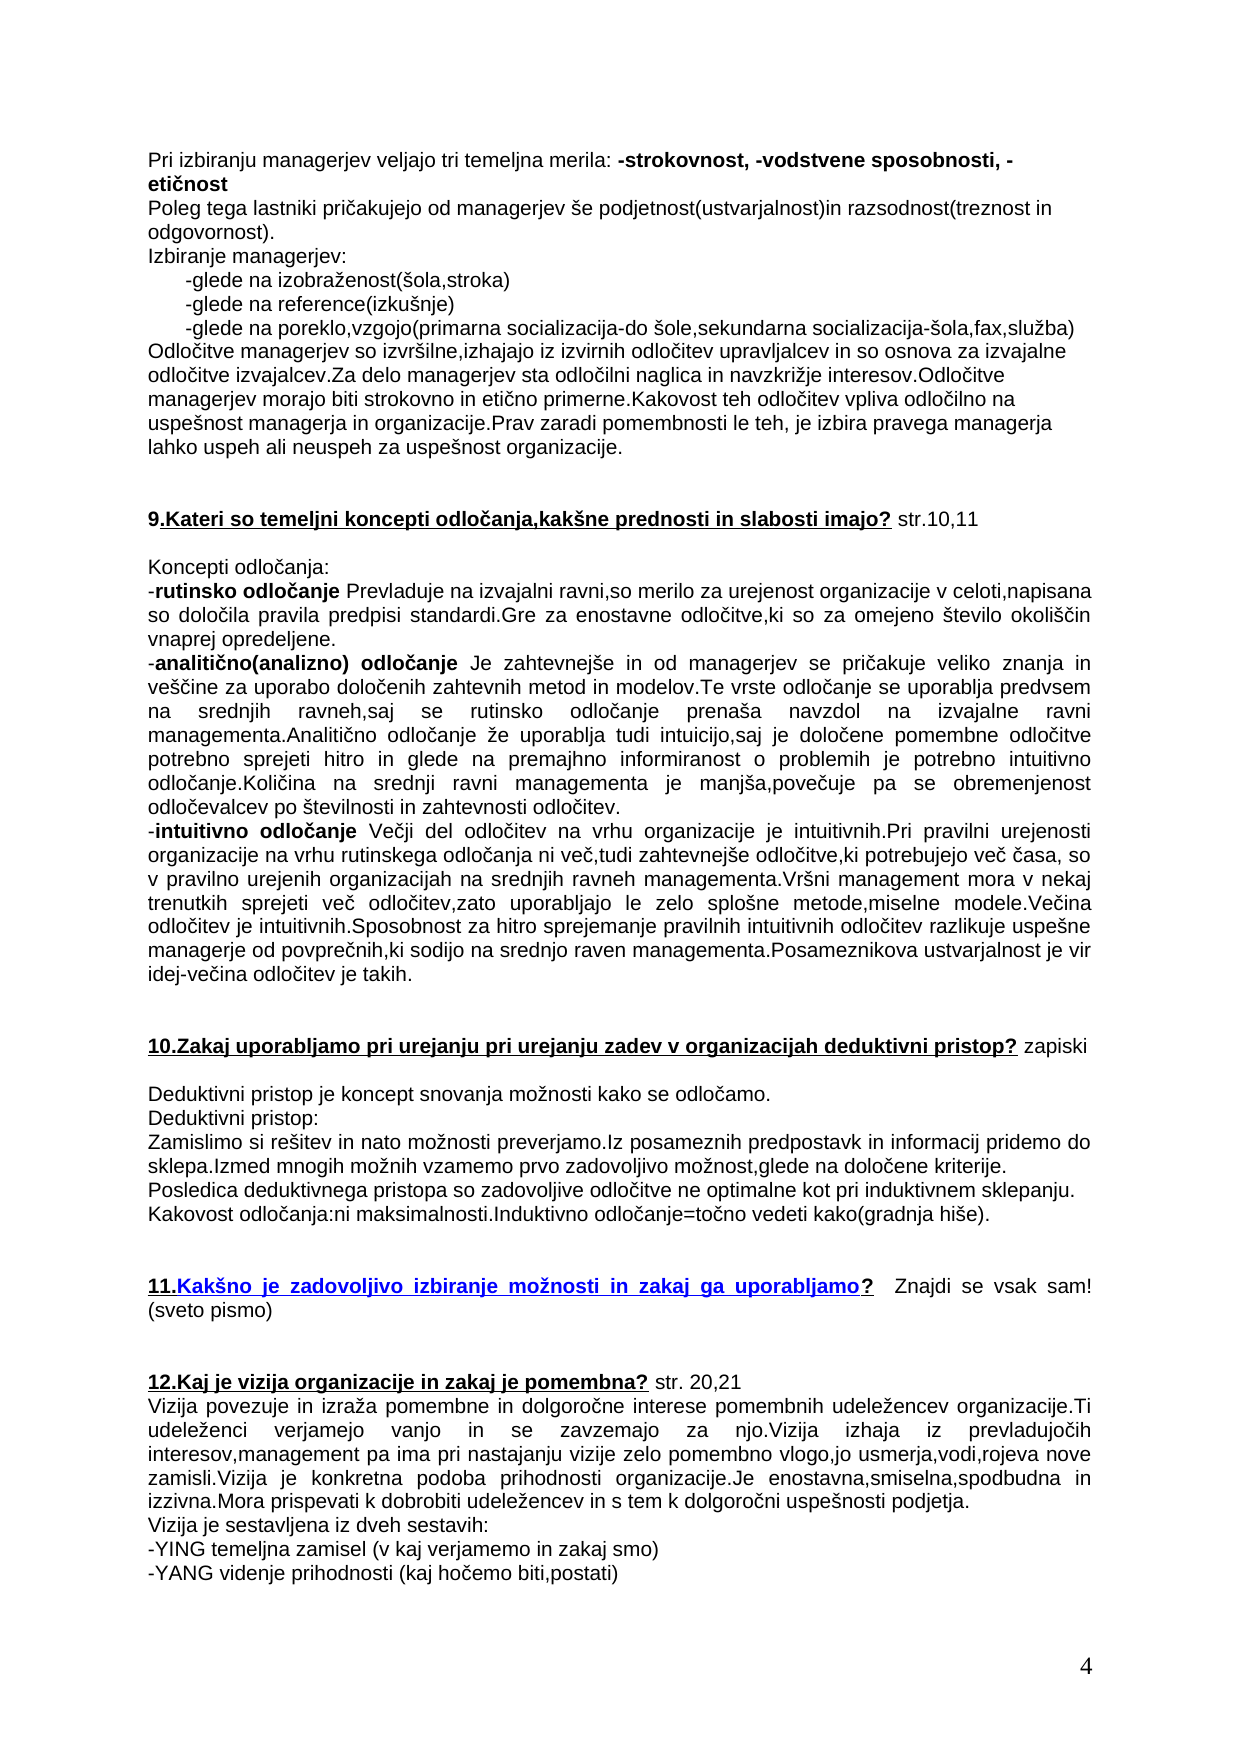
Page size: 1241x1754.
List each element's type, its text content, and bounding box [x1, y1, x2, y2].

text 12.Kaj je vizija organizacije in zakaj je pomembna? str. 20,21 [148, 1369, 1092, 1393]
text -glede na izobraženost(šola,stroka) [185, 267, 1092, 291]
text Vizija je sestavljena iz dveh sestavih: [148, 1513, 1092, 1537]
text -rutinsko odločanje Prevladuje na izvajalni ravni,so merilo za urejenost organizacije v celoti,napisana so določila pravila predpisi standardi.Gre za enostavne odločitve,ki so za omejeno število okoliščin vnaprej opredeljene. [148, 579, 1092, 651]
text -glede na reference(izkušnje) [185, 291, 1092, 315]
text -glede na poreklo,vzgojo(primarna socializacija-do šole,sekundarna socializacija-šola,fax,služba) [185, 315, 1092, 339]
text Poleg tega lastniki pričakujejo od managerjev še podjetnost(ustvarjalnost)in razsodnost(treznost in odgovornost). [148, 196, 1092, 243]
text 9.Kateri so temeljni koncepti odločanja,kakšne prednosti in slabosti imajo? str.10,11 [148, 507, 1092, 531]
text Posledica deduktivnega pristopa so zadovoljive odločitve ne optimalne kot pri induktivnem sklepanju. [148, 1178, 1092, 1202]
text -YANG videnje prihodnosti (kaj hočemo biti,postati) [148, 1561, 1092, 1585]
text Vizija povezuje in izraža pomembne in dolgoročne interese pomembnih udeležencev organizacije.Ti udeleženci verjamejo vanjo in se zavzemajo za njo.Vizija izhaja iz prevladujočih interesov,management pa ima pri nastajanju vizije zelo pomembno vlogo,jo usmerja,vodi,rojeva nove zamisli.Vizija je konkretna podoba prihodnosti organizacije.Je enostavna,smiselna,spodbudna in izzivna.Mora prispevati k dobrobiti udeležencev in s tem k dolgoročni uspešnosti podjetja. [148, 1393, 1092, 1513]
text 10.Zakaj uporabljamo pri urejanju pri urejanju zadev v organizacijah deduktivni pristop? zapiski [148, 1034, 1092, 1058]
text Odločitve managerjev so izvršilne,izhajajo iz izvirnih odločitev upravljalcev in so osnova za izvajalne odločitve izvajalcev.Za delo managerjev sta odločilni naglica in navzkrižje interesov.Odločitve managerjev morajo biti strokovno in etično primerne.Kakovost teh odločitev vpliva odločilno na uspešnost managerja in organizacije.Prav zaradi pomembnosti le teh, je izbira pravega managerja lahko uspeh ali neuspeh za uspešnost organizacije. [148, 339, 1092, 459]
text Koncepti odločanja: [148, 555, 1092, 579]
text Deduktivni pristop je koncept snovanja možnosti kako se odločamo. [148, 1082, 1092, 1106]
text Kakovost odločanja:ni maksimalnosti.Induktivno odločanje=točno vedeti kako(gradnja hiše). [148, 1202, 1092, 1226]
text 11.Kakšno je zadovoljivo izbiranje možnosti in zakaj ga uporabljamo? Znajdi se vsak sam! (sveto pismo) [148, 1274, 1092, 1322]
text Zamislimo si rešitev in nato možnosti preverjamo.Iz posameznih predpostavk in informacij pridemo do sklepa.Izmed mnogih možnih vzamemo prvo zadovoljivo možnost,glede na določene kriterije. [148, 1130, 1092, 1178]
text Izbiranje managerjev: [148, 243, 1092, 267]
text -intuitivno odločanje Večji del odločitev na vrhu organizacije je intuitivnih.Pri pravilni urejenosti organizacije na vrhu rutinskega odločanja ni več,tudi zahtevnejše odločitve,ki potrebujejo več časa, so v pravilno urejenih organizacijah na srednjih ravneh managementa.Vršni management mora v nekaj trenutkih sprejeti več odločitev,zato uporabljajo le zelo splošne metode,miselne modele.Večina odločitev je intuitivnih.Sposobnost za hitro sprejemanje pravilnih intuitivnih odločitev razlikuje uspešne managerje od povprečnih,ki sodijo na srednjo raven managementa.Posameznikova ustvarjalnost je vir idej-večina odločitev je takih. [148, 818, 1092, 986]
text -analitično(analizno) odločanje Je zahtevnejše in od managerjev se pričakuje veliko znanja in veščine za uporabo določenih zahtevnih metod in modelov.Te vrste odločanje se uporablja predvsem na srednjih ravneh,saj se rutinsko odločanje prenaša navzdol na izvajalne ravni managementa.Analitično odločanje že uporablja tudi intuicijo,saj je določene pomembne odločitve potrebno sprejeti hitro in glede na premajhno informiranost o problemih je potrebno intuitivno odločanje.Količina na srednji ravni managementa je manjša,povečuje pa se obremenjenost odločevalcev po številnosti in zahtevnosti odločitev. [148, 651, 1092, 818]
text Deduktivni pristop: [148, 1106, 1092, 1130]
text Pri izbiranju managerjev veljajo tri temeljna merila: -strokovnost, -vodstvene sposobnosti, -etičnost [148, 148, 1092, 196]
text -YING temeljna zamisel (v kaj verjamemo in zakaj smo) [148, 1537, 1092, 1561]
